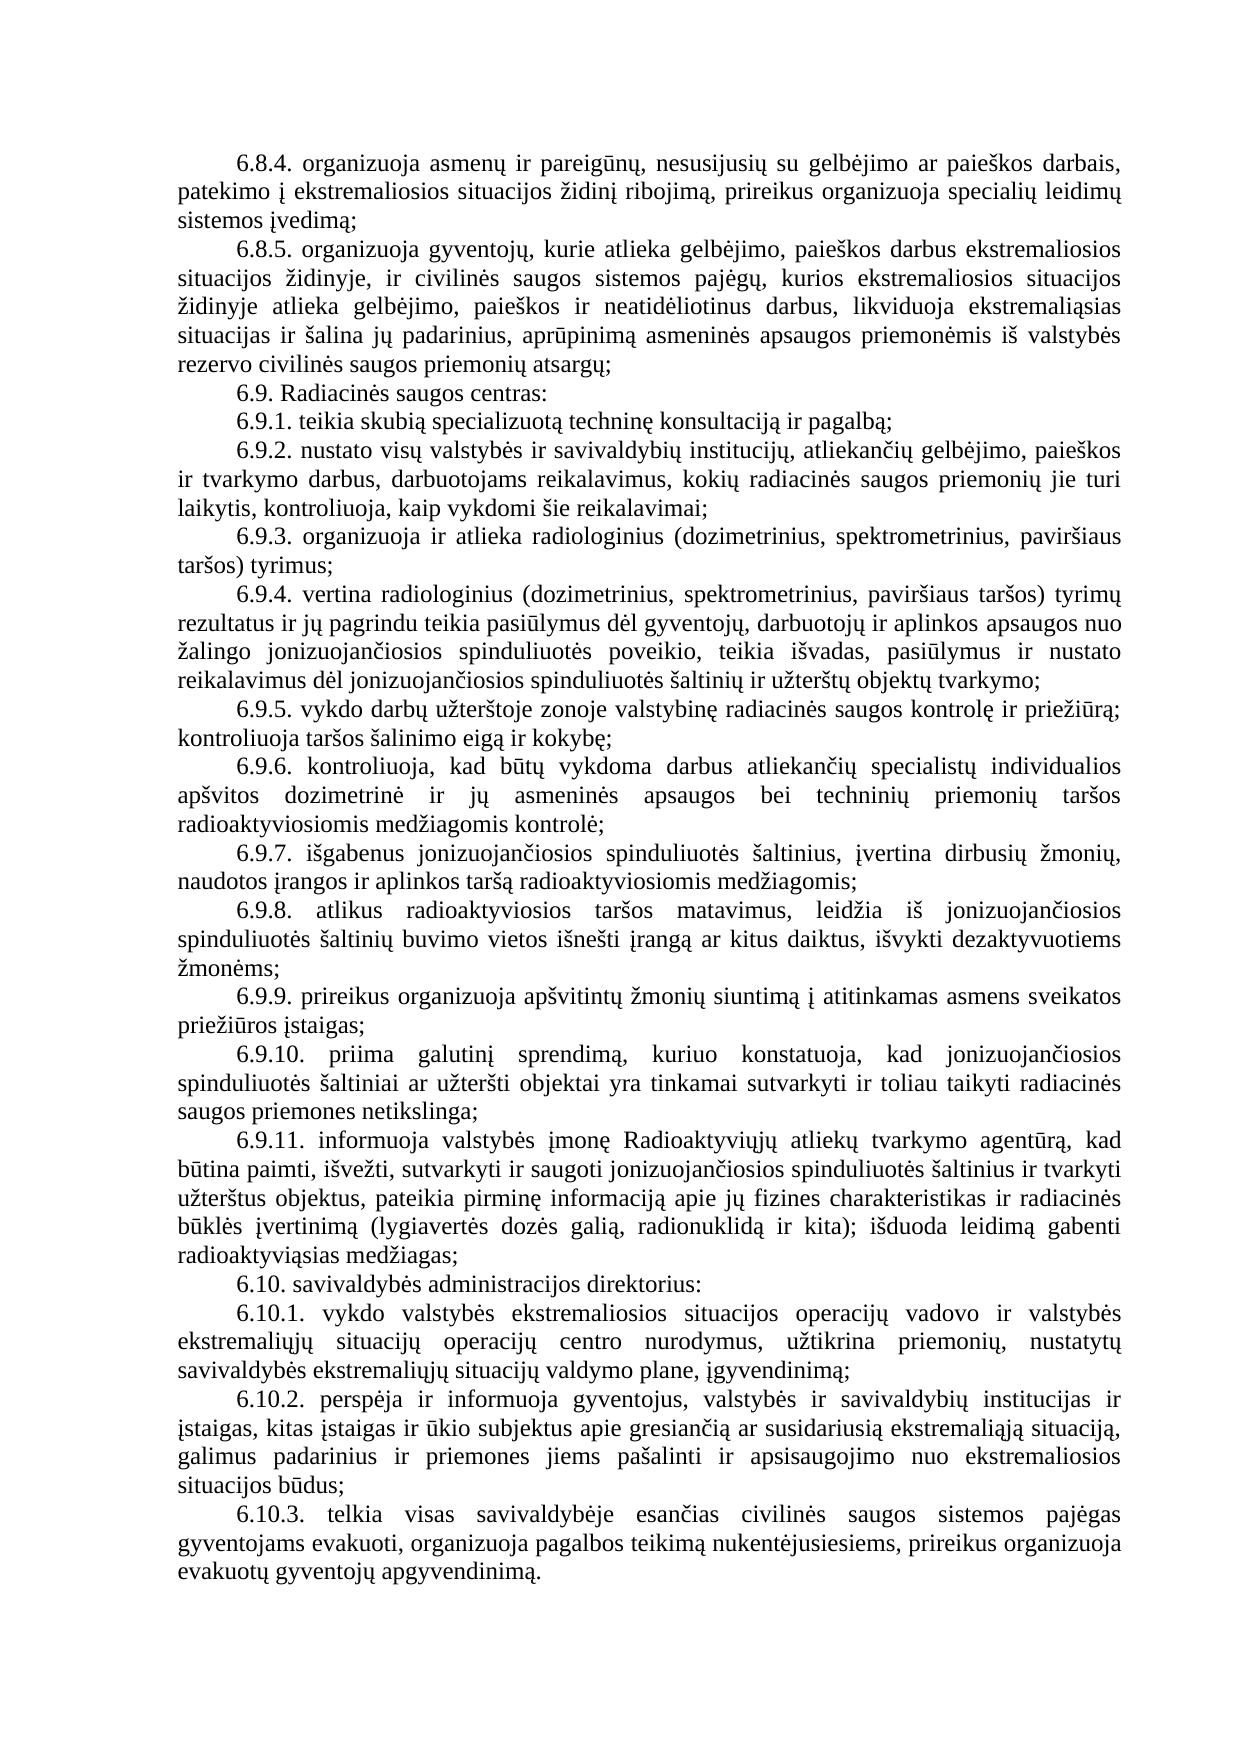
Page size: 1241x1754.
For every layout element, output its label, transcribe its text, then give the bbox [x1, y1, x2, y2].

text 6.9. Radiacinės saugos centras: [177, 378, 1122, 406]
text 6.10. savivaldybės administracijos direktorius: [177, 1269, 1122, 1298]
text 6.9.2. nustato visų valstybės ir savivaldybių institucijų, atliekančių gelbėjimo, paieškos ir tvarkymo darbus, darbuotojams reikalavimus, kokių radiacinės saugos priemonių jie turi laikytis, kontroliuoja, kaip vykdomi šie reikalavimai; [177, 435, 1122, 521]
text 6.9.10. priima galutinį sprendimą, kuriuo konstatuoja, kad jonizuojančiosios spinduliuotės šaltiniai ar užteršti objektai yra tinkamai sutvarkyti ir toliau taikyti radiacinės saugos priemones netikslinga; [177, 1039, 1122, 1125]
text 6.9.1. teikia skubią specializuotą techninę konsultaciją ir pagalbą; [177, 406, 1122, 435]
text 6.10.1. vykdo valstybės ekstremaliosios situacijos operacijų vadovo ir valstybės ekstremaliųjų situacijų operacijų centro nurodymus, užtikrina priemonių, nustatytų savivaldybės ekstremaliųjų situacijų valdymo plane, įgyvendinimą; [177, 1298, 1122, 1384]
text 6.9.5. vykdo darbų užterštoje zonoje valstybinę radiacinės saugos kontrolę ir priežiūrą; kontroliuoja taršos šalinimo eigą ir kokybę; [177, 694, 1122, 751]
text 6.9.8. atlikus radioaktyviosios taršos matavimus, leidžia iš jonizuojančiosios spinduliuotės šaltinių buvimo vietos išnešti įrangą ar kitus daiktus, išvykti dezaktyvuotiems žmonėms; [177, 895, 1122, 981]
text 6.9.7. išgabenus jonizuojančiosios spinduliuotės šaltinius, įvertina dirbusių žmonių, naudotos įrangos ir aplinkos taršą radioaktyviosiomis medžiagomis; [177, 838, 1122, 895]
text 6.9.4. vertina radiologinius (dozimetrinius, spektrometrinius, paviršiaus taršos) tyrimų rezultatus ir jų pagrindu teikia pasiūlymus dėl gyventojų, darbuotojų ir aplinkos apsaugos nuo žalingo jonizuojančiosios spinduliuotės poveikio, teikia išvadas, pasiūlymus ir nustato reikalavimus dėl jonizuojančiosios spinduliuotės šaltinių ir užterštų objektų tvarkymo; [177, 579, 1122, 694]
text 6.8.4. organizuoja asmenų ir pareigūnų, nesusijusių su gelbėjimo ar paieškos darbais, patekimo į ekstremaliosios situacijos židinį ribojimą, prireikus organizuoja specialių leidimų sistemos įvedimą; [177, 148, 1122, 234]
text 6.10.3. telkia visas savivaldybėje esančias civilinės saugos sistemos pajėgas gyventojams evakuoti, organizuoja pagalbos teikimą nukentėjusiesiems, prireikus organizuoja evakuotų gyventojų apgyvendinimą. [177, 1499, 1122, 1585]
text 6.9.3. organizuoja ir atlieka radiologinius (dozimetrinius, spektrometrinius, paviršiaus taršos) tyrimus; [177, 521, 1122, 579]
text 6.9.6. kontroliuoja, kad būtų vykdoma darbus atliekančių specialistų individualios apšvitos dozimetrinė ir jų asmeninės apsaugos bei techninių priemonių taršos radioaktyviosiomis medžiagomis kontrolė; [177, 751, 1122, 838]
text 6.9.11. informuoja valstybės įmonę Radioaktyviųjų atliekų tvarkymo agentūrą, kad būtina paimti, išvežti, sutvarkyti ir saugoti jonizuojančiosios spinduliuotės šaltinius ir tvarkyti užterštus objektus, pateikia pirminę informaciją apie jų fizines charakteristikas ir radiacinės būklės įvertinimą (lygiavertės dozės galią, radionuklidą ir kita); išduoda leidimą gabenti radioaktyviąsias medžiagas; [177, 1125, 1122, 1269]
text 6.10.2. perspėja ir informuoja gyventojus, valstybės ir savivaldybių institucijas ir įstaigas, kitas įstaigas ir ūkio subjektus apie gresiančią ar susidariusią ekstremaliąją situaciją, galimus padarinius ir priemones jiems pašalinti ir apsisaugojimo nuo ekstremaliosios situacijos būdus; [177, 1384, 1122, 1499]
text 6.8.5. organizuoja gyventojų, kurie atlieka gelbėjimo, paieškos darbus ekstremaliosios situacijos židinyje, ir civilinės saugos sistemos pajėgų, kurios ekstremaliosios situacijos židinyje atlieka gelbėjimo, paieškos ir neatidėliotinus darbus, likviduoja ekstremaliąsias situacijas ir šalina jų padarinius, aprūpinimą asmeninės apsaugos priemonėmis iš valstybės rezervo civilinės saugos priemonių atsargų; [177, 234, 1122, 378]
text 6.9.9. prireikus organizuoja apšvitintų žmonių siuntimą į atitinkamas asmens sveikatos priežiūros įstaigas; [177, 981, 1122, 1039]
